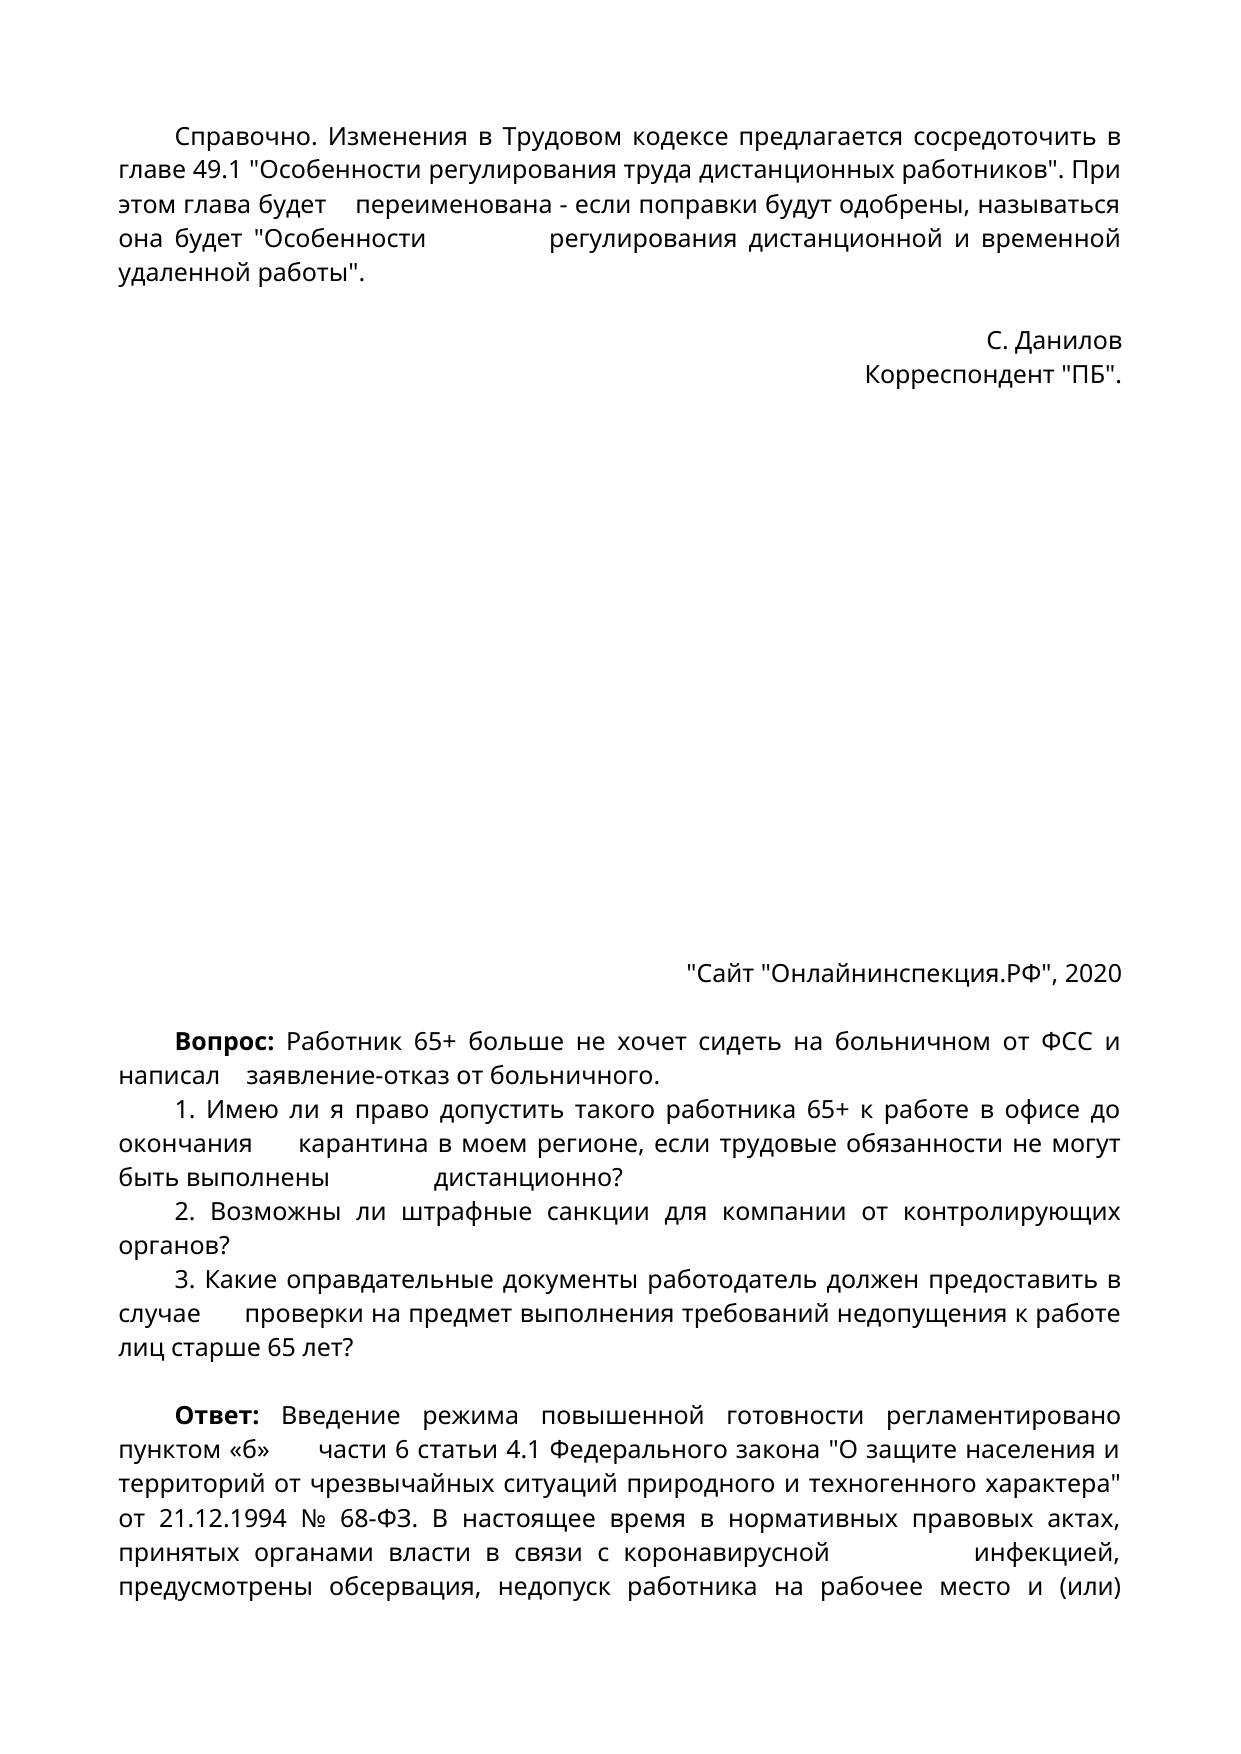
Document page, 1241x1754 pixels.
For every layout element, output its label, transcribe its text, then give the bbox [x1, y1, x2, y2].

text "Сайт "Онлайнинспекция.РФ", 2020 [118, 955, 1122, 989]
text Корреспондент "ПБ". [118, 357, 1122, 391]
text Ответ: Введение режима повышенной готовности регламентировано пунктом «б» части 6 статьи 4.1 Федерального закона "О защите населения и территорий от чрезвычайных ситуаций природного и техногенного характера" от 21.12.1994 № 68-ФЗ. В настоящее время в нормативных правовых актах, принятых органами власти в связи с коронавирусной инфекцией, предусмотрены обсервация, недопуск работника на рабочее место и (или) [118, 1398, 1122, 1602]
text Справочно. Изменения в Трудовом кодексе предлагается сосредоточить в главе 49.1 "Особенности регулирования труда дистанционных работников". При этом глава будет переименована - если поправки будут одобрены, называться она будет "Особенности регулирования дистанционной и временной удаленной работы". [118, 118, 1122, 288]
text Вопрос: Работник 65+ больше не хочет сидеть на больничном от ФСС и написал заявление-отказ от больничного. [118, 1023, 1122, 1091]
text С. Данилов [118, 322, 1122, 357]
text 1. Имею ли я право допустить такого работника 65+ к работе в офисе до окончания карантина в моем регионе, если трудовые обязанности не могут быть выполнены дистанционно? [118, 1091, 1122, 1194]
text 3. Какие оправдательные документы работодатель должен предоставить в случае проверки на предмет выполнения требований недопущения к работе лиц старше 65 лет? [118, 1262, 1122, 1364]
text 2. Возможны ли штрафные санкции для компании от контролирующих органов? [118, 1194, 1122, 1262]
